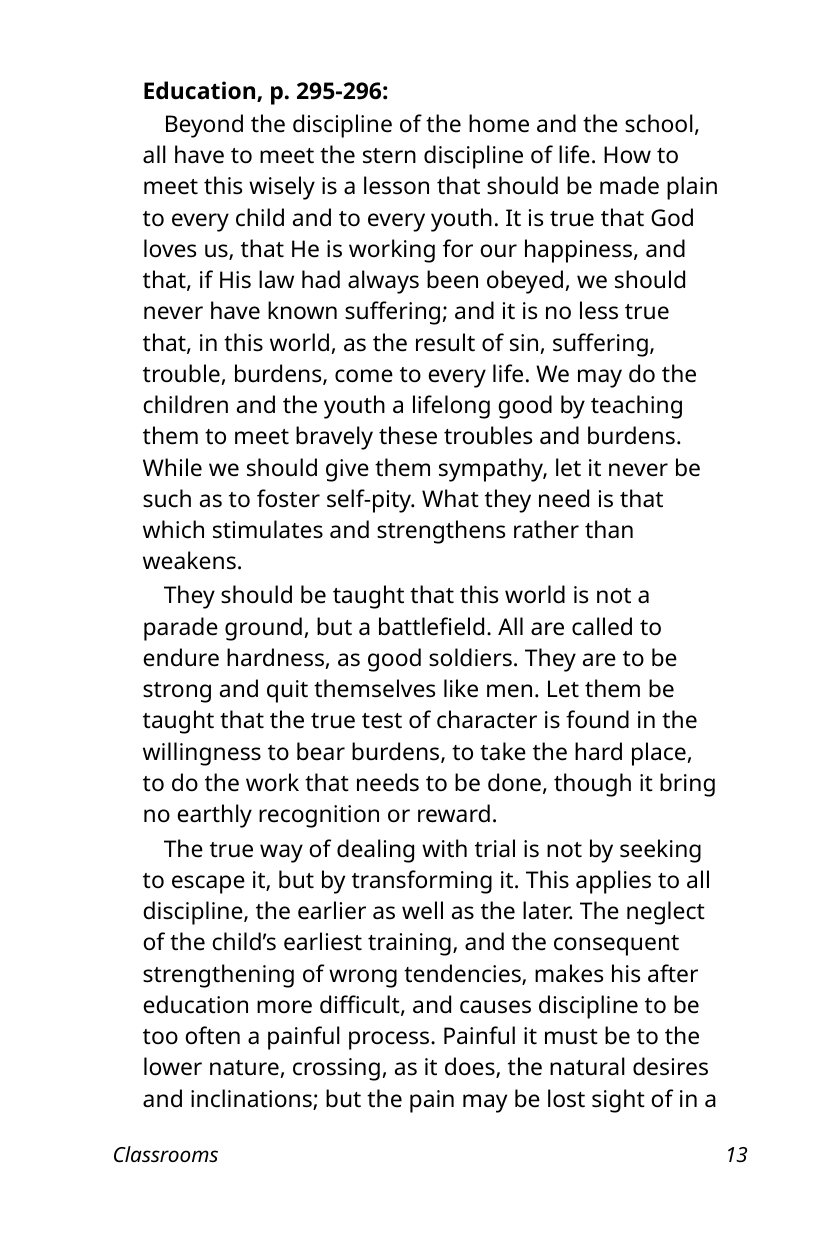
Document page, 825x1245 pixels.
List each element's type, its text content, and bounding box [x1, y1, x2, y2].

text Education, p. 295-296: [142, 75, 750, 106]
text Beyond the discipline of the home and the school, all have to meet the stern discipline of life. How to meet this wisely is a lesson that should be made plain to every child and to every youth. It is true that God loves us, that He is working for our happiness, and that, if His law had always been obeyed, we should never have known suffering; and it is no less true that, in this world, as the result of sin, suffering, trouble, burdens, come to every life. We may do the children and the youth a lifelong good by teaching them to meet bravely these troubles and burdens. While we should give them sympathy, let it never be such as to foster self-pity. What they need is that which stimulates and strengthens rather than weakens. [142, 108, 720, 576]
text The true way of dealing with trial is not by seeking to escape it, but by transforming it. This applies to all discipline, the earlier as well as the later. The neglect of the child’s earliest training, and the consequent strengthening of wrong tendencies, makes his after education more difficult, and causes discipline to be too often a painful process. Painful it must be to the lower nature, crossing, as it does, the natural desires and inclinations; but the pain may be lost sight of in a [142, 832, 720, 1114]
text They should be taught that this world is not a parade ground, but a battlefield. All are called to endure hardness, as good soldiers. They are to be strong and quit themselves like men. Let them be taught that the true test of character is found in the willingness to bear burdens, to take the hard place, to do the work that needs to be done, though it bring no earthly recognition or reward. [142, 579, 720, 829]
